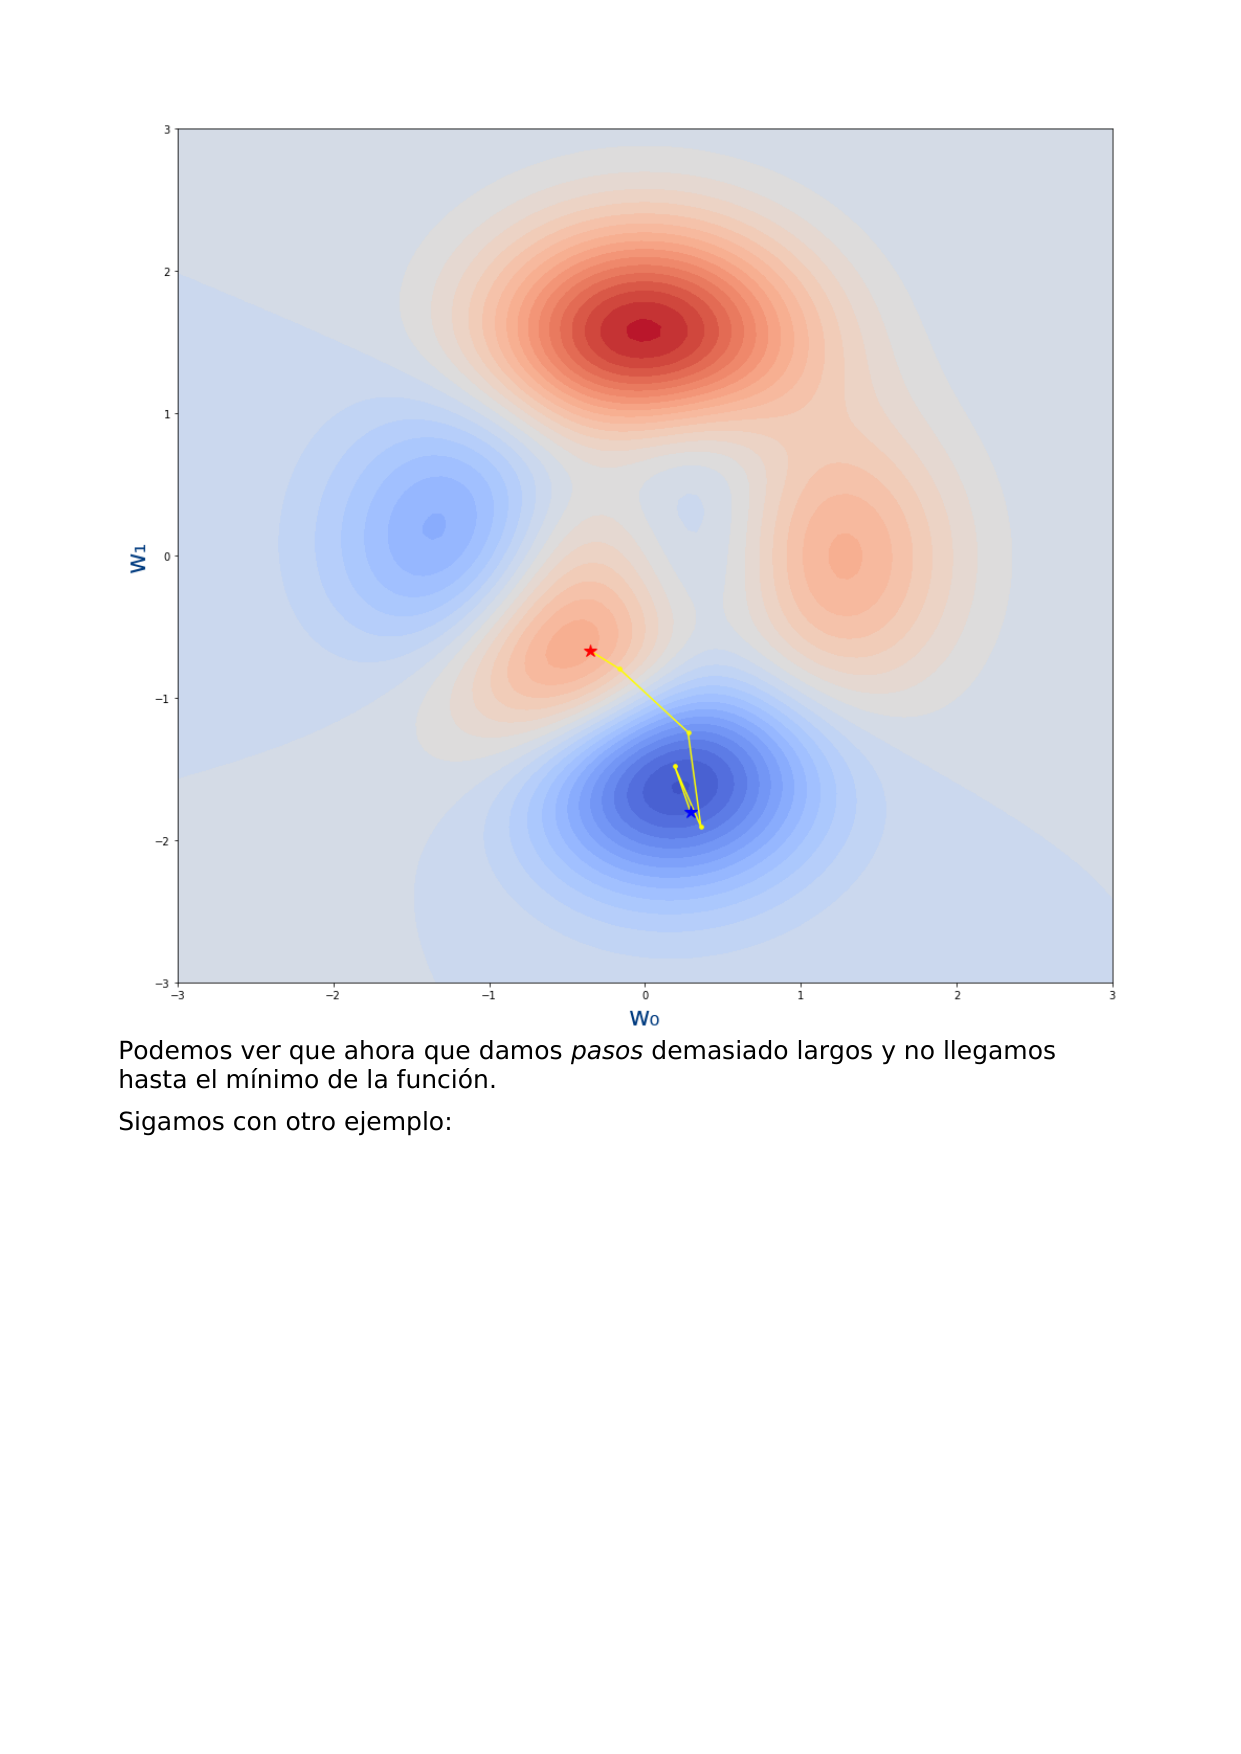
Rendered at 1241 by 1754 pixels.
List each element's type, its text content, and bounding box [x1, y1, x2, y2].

text Podemos ver que ahora que damos pasos demasiado largos y no llegamos hasta el mínimo de la función. [118, 1037, 1122, 1094]
text Sigamos con otro ejemplo: [118, 1107, 1122, 1136]
picture [118, 118, 1123, 1037]
